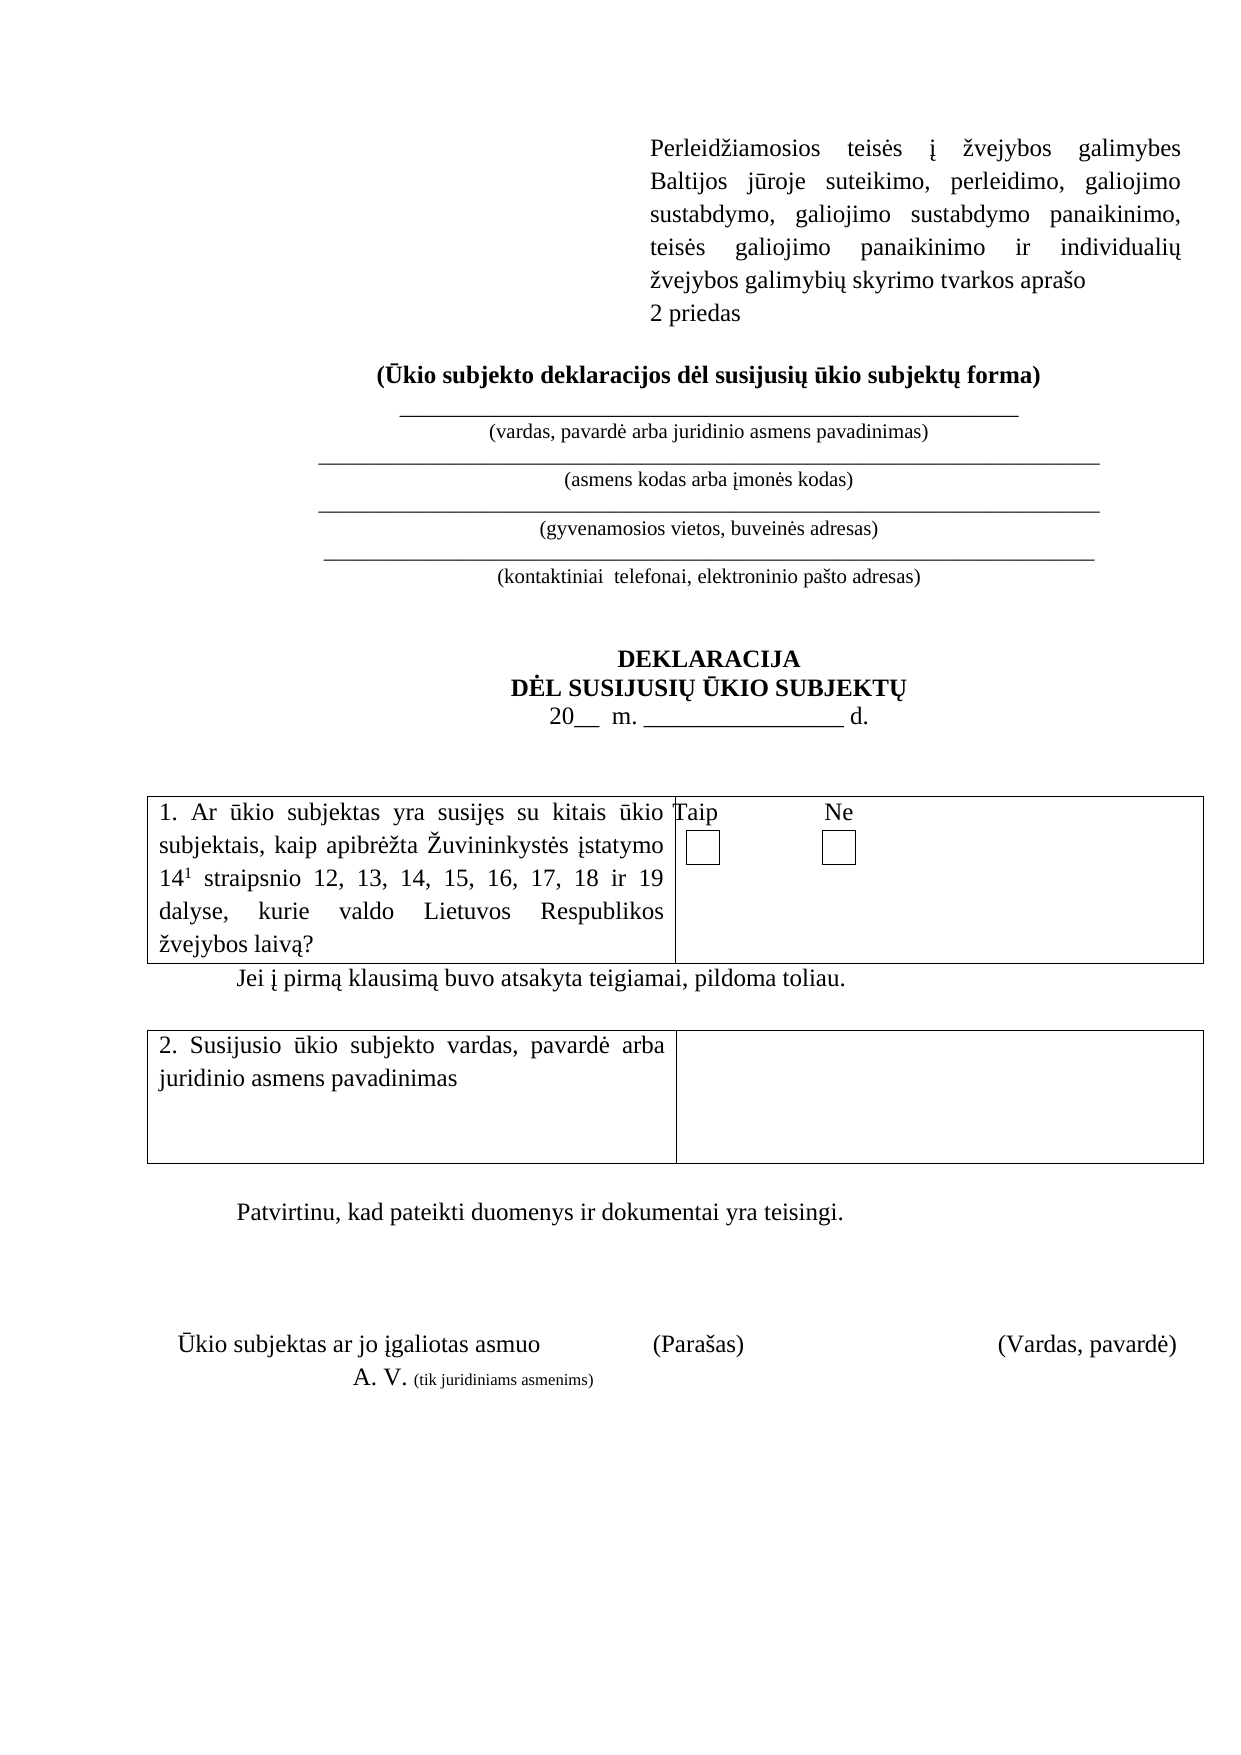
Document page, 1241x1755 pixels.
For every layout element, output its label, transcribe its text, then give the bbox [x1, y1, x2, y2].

text DEKLARACIJA [177, 644, 1181, 673]
table_header 1. Ar ūkio subjektas yra susijęs su kitais ūkio subjektais, kaip apibrėžta Žuvininkystės įstatymo 141 straipsnio 12, 13, 14, 15, 16, 17, 18 ir 19 dalyse, kurie valdo Lietuvos Respublikos žvejybos laivą? [148, 797, 675, 962]
text Jei į pirmą klausimą buvo atsakyta teigiamai, pildoma toliau. [148, 964, 1181, 992]
text (asmens kodas arba įmonės kodas) [177, 467, 1181, 491]
table_header [720, 830, 822, 864]
text (vardas, pavardė arba juridinio asmens pavadinimas) [177, 419, 1181, 443]
text ___________________________________________________________________________ [177, 443, 1181, 467]
text Ūkio subjektas ar jo įgaliotas asmuo (Parašas) (Vardas, pavardė) [148, 1329, 1181, 1357]
text Perleidžiamosios teisės į žvejybos galimybes Baltijos jūroje suteikimo, perleidimo, galiojimo sustabdymo, galiojimo sustabdymo panaikinimo, teisės galiojimo panaikinimo ir individualių žvejybos galimybių skyrimo tvarkos aprašo [650, 133, 1181, 294]
text A. V. (tik juridiniams asmenims) [177, 1362, 1181, 1391]
text (kontaktiniai telefonai, elektroninio pašto adresas) [177, 563, 1181, 588]
table_header [677, 1031, 1203, 1163]
table_header Taip Ne [676, 797, 1203, 962]
text ___________________________________________________________________________ [177, 491, 1181, 515]
table_header [687, 831, 719, 864]
text 2 priedas [591, 298, 1181, 327]
text (Ūkio subjekto deklaracijos dėl susijusių ūkio subjektų forma) [177, 360, 1181, 388]
text ______________________________________________________ [177, 393, 1181, 419]
table_header [823, 831, 855, 864]
text dėl susijusių ūkio subjektų [177, 673, 1181, 701]
table_header 2. Susijusio ūkio subjekto vardas, pavardė arba juridinio asmens pavadinimas [148, 1031, 676, 1163]
text 20__ m. ________________ d. [177, 701, 1181, 730]
text Patvirtinu, kad pateikti duomenys ir dokumentai yra teisingi. [177, 1197, 1181, 1225]
text (gyvenamosios vietos, buveinės adresas) [177, 515, 1181, 539]
text __________________________________________________________________________ [177, 539, 1181, 563]
